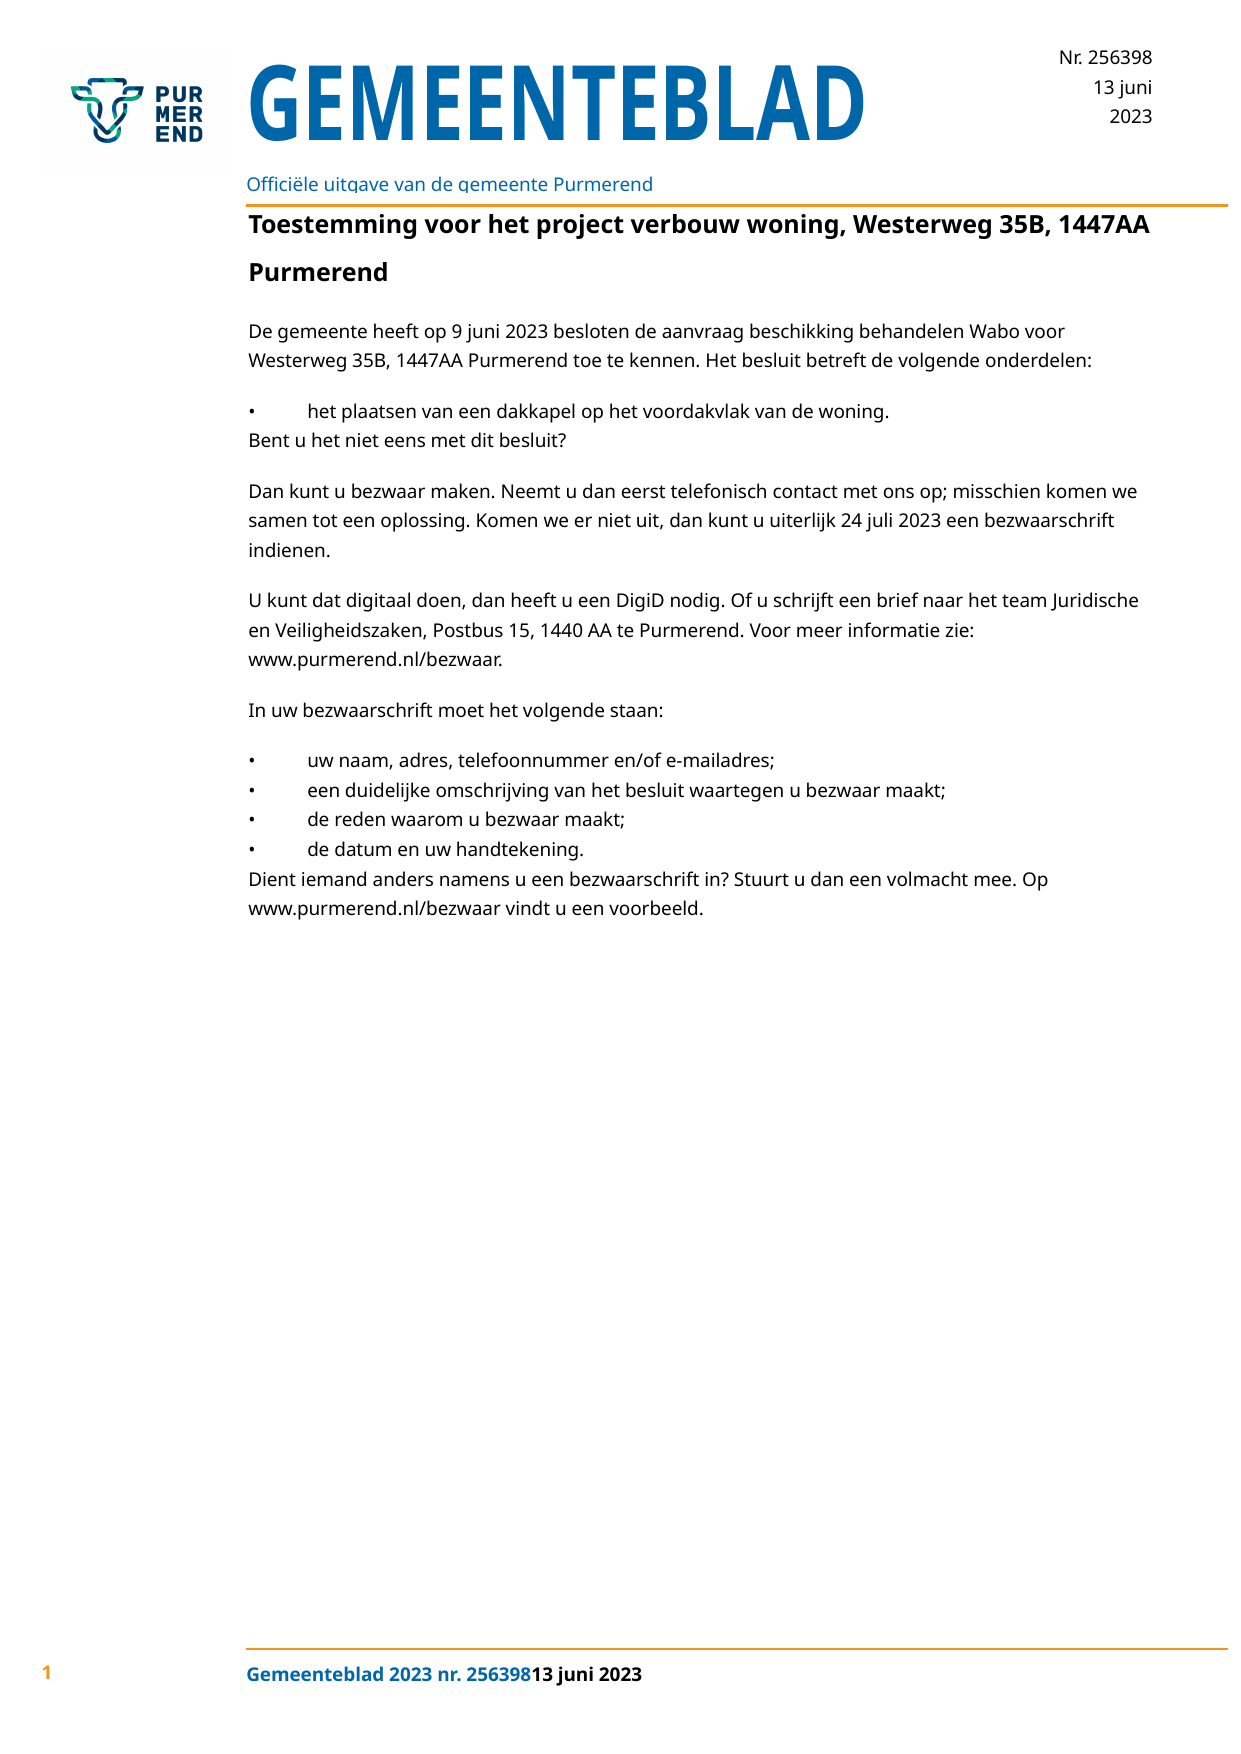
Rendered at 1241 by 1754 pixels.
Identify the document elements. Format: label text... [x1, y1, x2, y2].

list een duidelijke omschrijving van het besluit waartegen u bezwaar maakt; [248, 777, 1152, 803]
list de reden waarom u bezwaar maakt; [248, 807, 1152, 832]
picture [41, 47, 231, 172]
list de datum en uw handtekening. [248, 836, 1152, 862]
text U kunt dat digitaal doen, dan heeft u een DigiD nodig. Of u schrijft een brief naar het team Juridische en Veiligheidszaken, Postbus 15, 1440 AA te Purmerend. Voor meer informatie zie: www.purmerend.nl/bezwaar. [248, 587, 1152, 672]
text Toestemming voor het project verbouw woning, Westerweg 35B, 1447AA Purmerend [248, 207, 1152, 288]
list uw naam, adres, telefoonnummer en/of e-mailadres; [248, 747, 1152, 773]
text Dan kunt u bezwaar maken. Neemt u dan eerst telefonisch contact met ons op; misschien komen we samen tot een oplossing. Komen we er niet uit, dan kunt u uiterlijk 24 juli 2023 een bezwaarschrift indienen. [248, 478, 1152, 563]
list het plaatsen van een dakkapel op het voordakvlak van de woning. [248, 398, 1152, 424]
text Bent u het niet eens met dit besluit? [248, 427, 1152, 453]
text Dient iemand anders namens u een bezwaarschrift in? Stuurt u dan een volmacht mee. Op www.purmerend.nl/bezwaar vindt u een voorbeeld. [248, 866, 1152, 921]
text In uw bezwaarschrift moet het volgende staan: [248, 697, 1152, 723]
text De gemeente heeft op 9 juni 2023 besloten de aanvraag beschikking behandelen Wabo voor Westerweg 35B, 1447AA Purmerend toe te kennen. Het besluit betreft de volgende onderdelen: [248, 318, 1152, 373]
